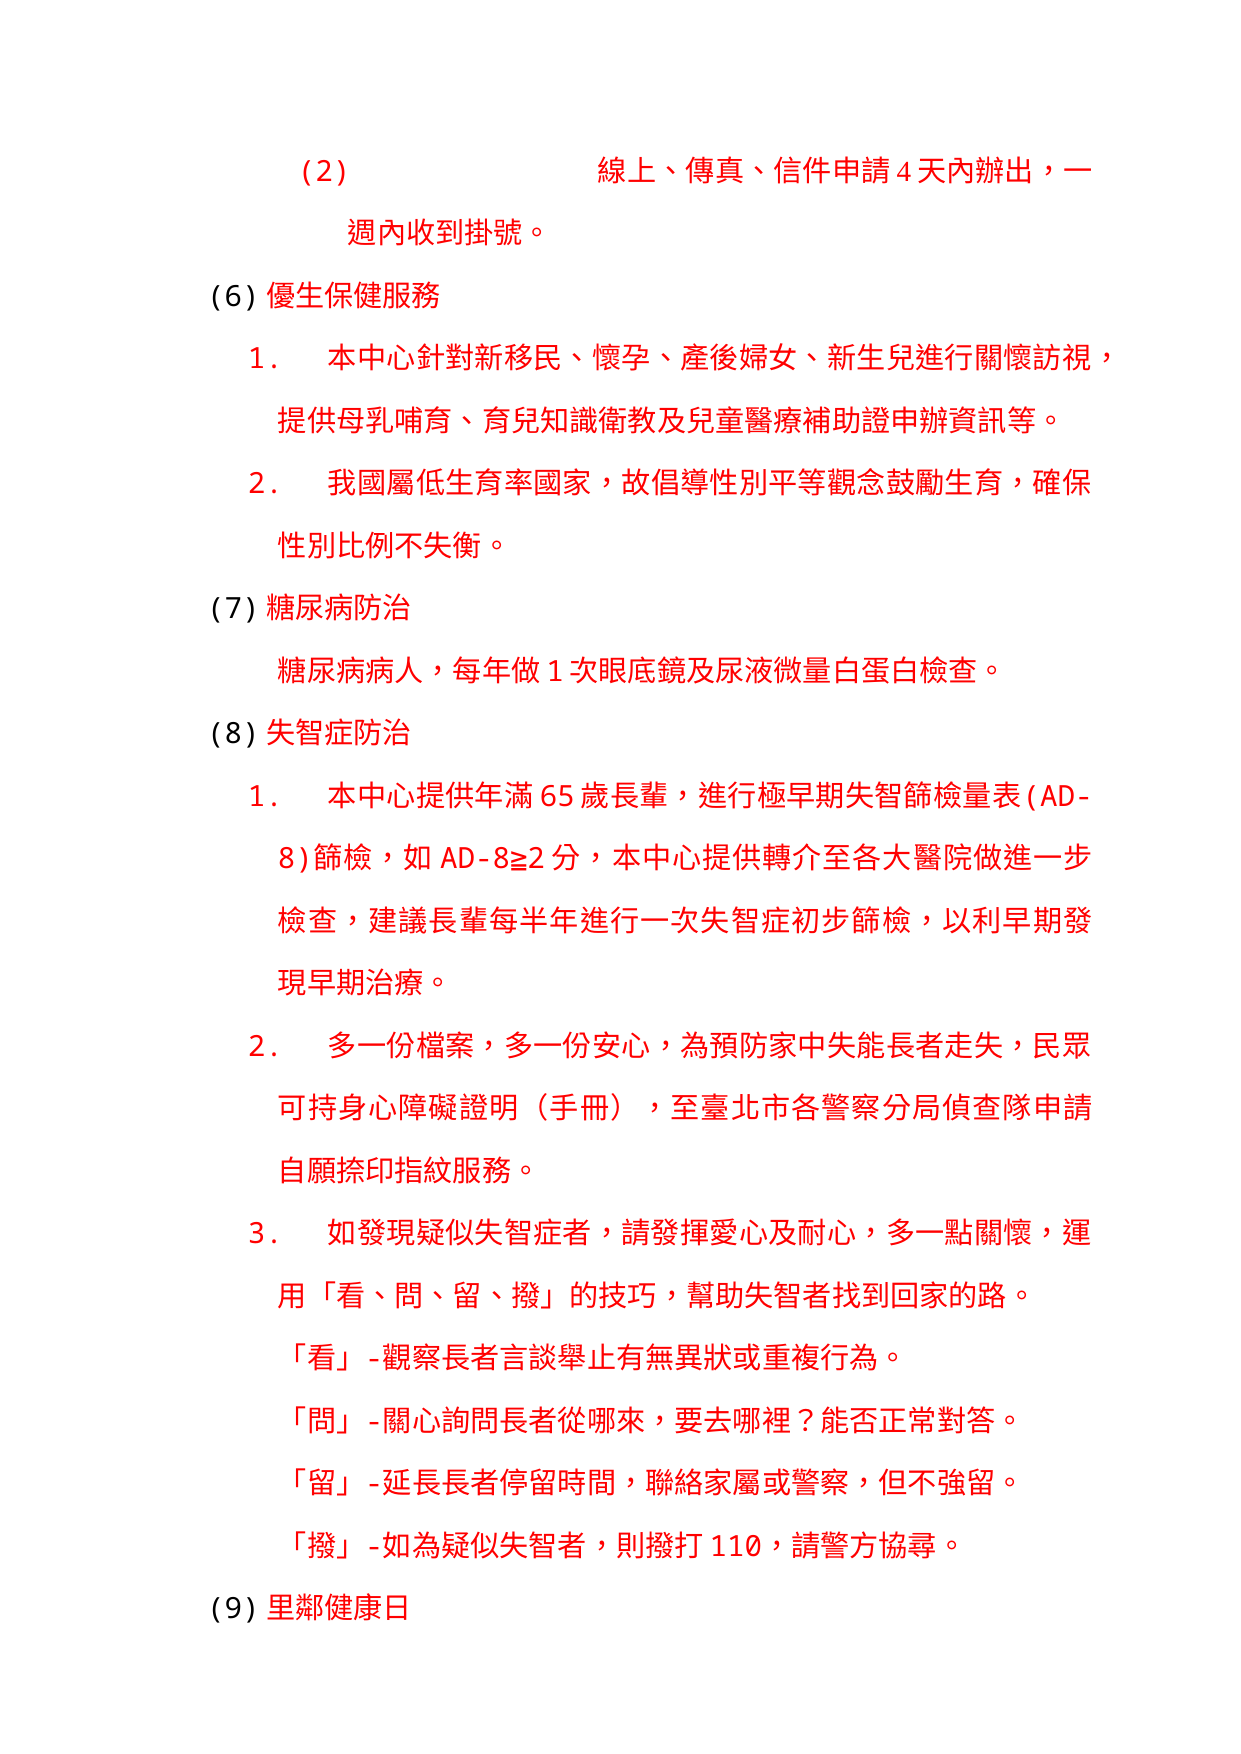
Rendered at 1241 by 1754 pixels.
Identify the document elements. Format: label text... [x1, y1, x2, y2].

text 「問」-關心詢問長者從哪來，要去哪裡？能否正常對答。 [278, 1377, 1092, 1439]
text 「撥」-如為疑似失智者，則撥打110，請警方協尋。 [278, 1502, 1092, 1564]
list 本中心提供年滿65歲長輩，進行極早期失智篩檢量表(AD-8)篩檢，如AD-8≧2分，本中心提供轉介至各大醫院做進一步檢查，建議長輩每半年進行一次失智症初步篩檢，以利早期發現早期治療。 [248, 752, 1092, 1002]
list 失智症防治 [207, 689, 1092, 752]
list 本中心針對新移民、懷孕、產後婦女、新生兒進行關懷訪視，提供母乳哺育、育兒知識衛教及兒童醫療補助證申辦資訊等。 [248, 314, 1092, 439]
list 我國屬低生育率國家，故倡導性別平等觀念鼓勵生育，確保性別比例不失衡。 [248, 439, 1092, 564]
list 優生保健服務 [207, 252, 1092, 314]
list 線上、傳真、信件申請4天內辦出，一週內收到掛號。 [298, 127, 1092, 252]
list 糖尿病防治 [207, 564, 1092, 627]
list 里鄰健康日 [207, 1564, 1092, 1627]
text 糖尿病病人，每年做1次眼底鏡及尿液微量白蛋白檢查。 [278, 627, 1092, 689]
text 「留」-延長長者停留時間，聯絡家屬或警察，但不強留。 [278, 1439, 1092, 1502]
list 多一份檔案，多一份安心，為預防家中失能長者走失，民眾可持身心障礙證明（手冊），至臺北市各警察分局偵查隊申請自願捺印指紋服務。 [248, 1002, 1092, 1189]
text 「看」-觀察長者言談舉止有無異狀或重複行為。 [278, 1314, 1092, 1377]
list 如發現疑似失智症者，請發揮愛心及耐心，多一點關懷，運用「看、問、留、撥」的技巧，幫助失智者找到回家的路。 [248, 1189, 1092, 1314]
